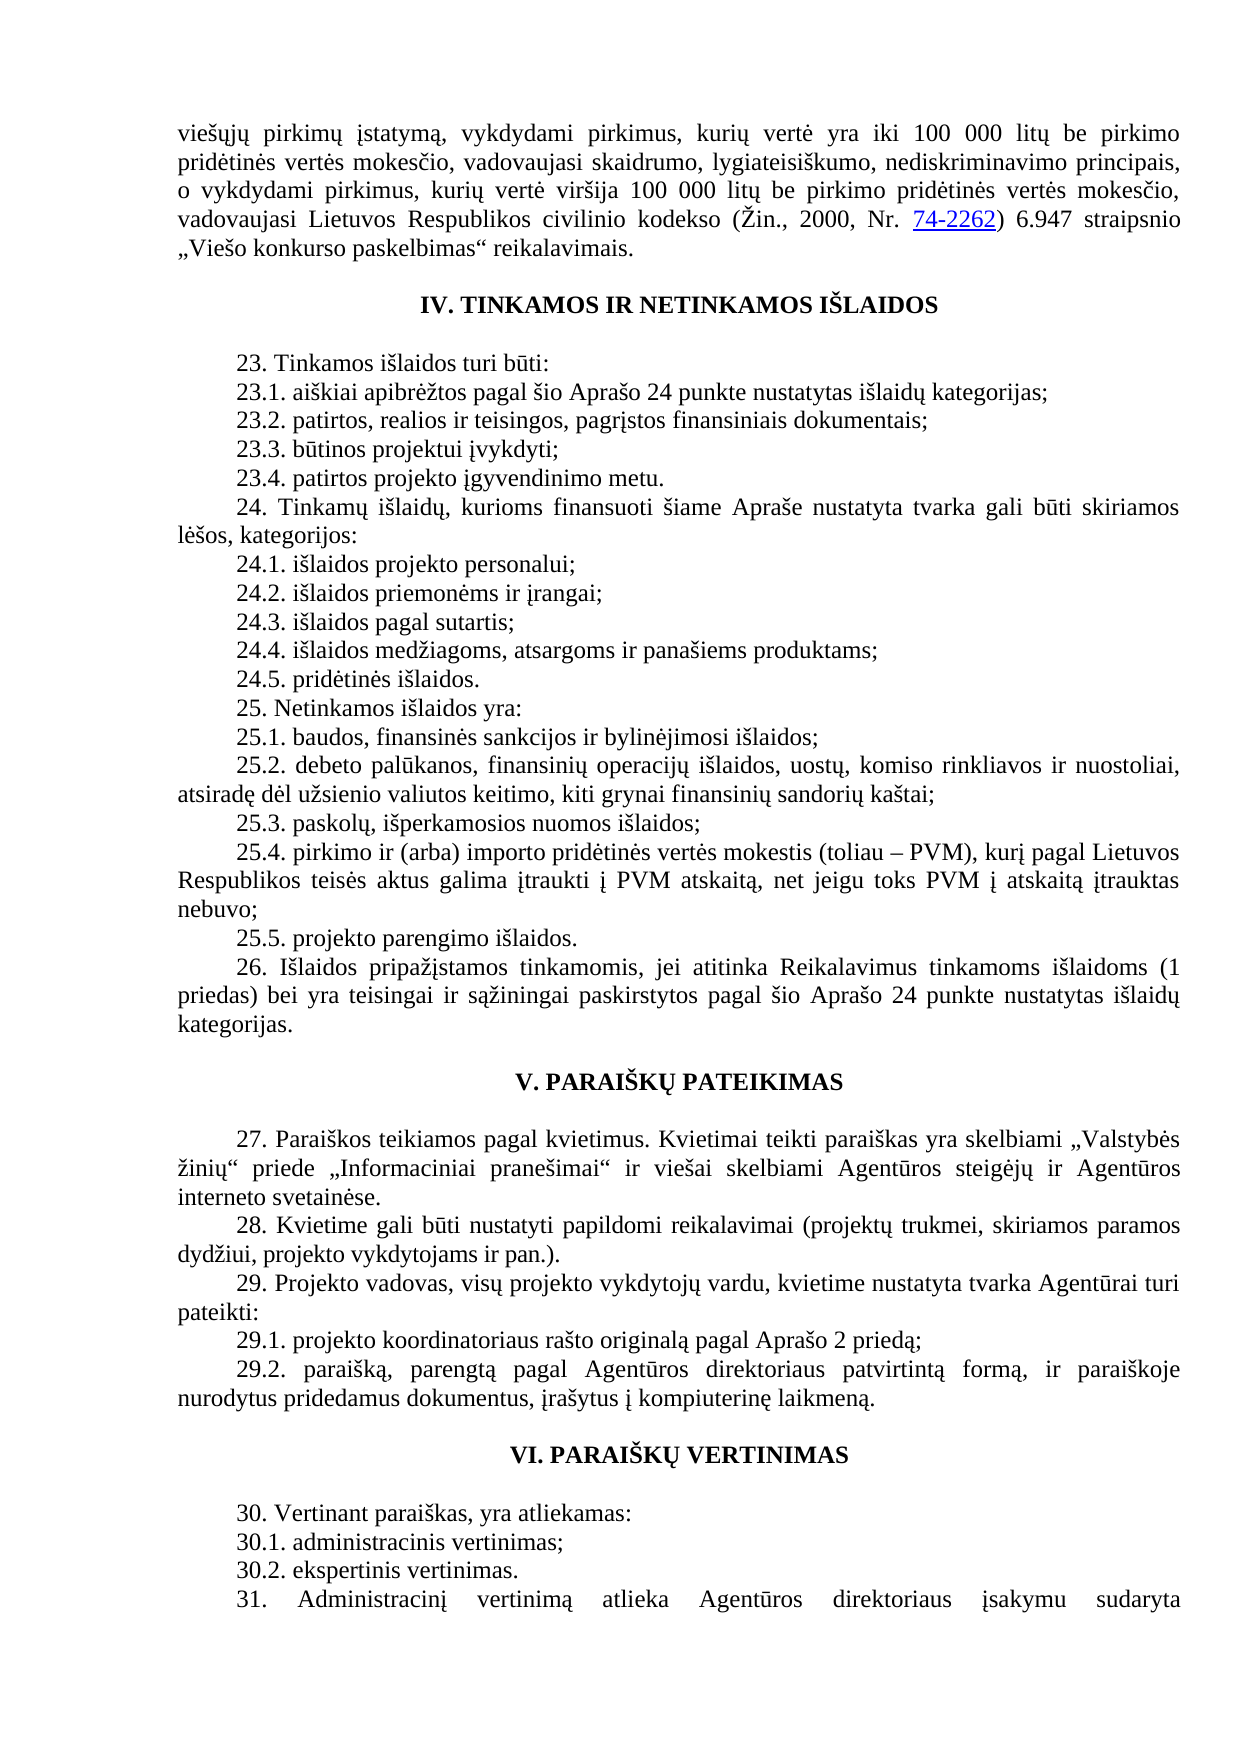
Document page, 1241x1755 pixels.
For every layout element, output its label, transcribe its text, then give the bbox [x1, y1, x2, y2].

text 23.3. būtinos projektui įvykdyti; [177, 434, 1181, 463]
text 29. Projekto vadovas, visų projekto vykdytojų vardu, kvietime nustatyta tvarka Agentūrai turi pateikti: [177, 1268, 1181, 1326]
text 24.1. išlaidos projekto personalui; [177, 549, 1181, 578]
text VI. PARAIŠKŲ VERTINIMAS [177, 1441, 1181, 1469]
text 28. Kvietime gali būti nustatyti papildomi reikalavimai (projektų trukmei, skiriamos paramos dydžiui, projekto vykdytojams ir pan.). [177, 1211, 1181, 1268]
text 23. Tinkamos išlaidos turi būti: [177, 348, 1181, 377]
text 26. Išlaidos pripažįstamos tinkamomis, jei atitinka Reikalavimus tinkamoms išlaidoms (1 priedas) bei yra teisingai ir sąžiningai paskirstytos pagal šio Aprašo 24 punkte nustatytas išlaidų kategorijas. [177, 952, 1181, 1038]
text 25. Netinkamos išlaidos yra: [177, 693, 1181, 722]
text 24. Tinkamų išlaidų, kurioms finansuoti šiame Apraše nustatyta tvarka gali būti skiriamos lėšos, kategorijos: [177, 492, 1181, 549]
text 30.2. ekspertinis vertinimas. [177, 1556, 1181, 1584]
text IV. TINKAMOS IR NETINKAMOS IŠLAIDOS [177, 291, 1181, 319]
text 27. Paraiškos teikiamos pagal kvietimus. Kvietimai teikti paraiškas yra skelbiami „Valstybės žinių“ priede „Informaciniai pranešimai“ ir viešai skelbiami Agentūros steigėjų ir Agentūros interneto svetainėse. [177, 1124, 1181, 1211]
text 25.2. debeto palūkanos, finansinių operacijų išlaidos, uostų, komiso rinkliavos ir nuostoliai, atsiradę dėl užsienio valiutos keitimo, kiti grynai finansinių sandorių kaštai; [177, 751, 1181, 808]
text 25.5. projekto parengimo išlaidos. [177, 923, 1181, 952]
text 23.2. patirtos, realios ir teisingos, pagrįstos finansiniais dokumentais; [177, 406, 1181, 434]
text 24.5. pridėtinės išlaidos. [177, 664, 1181, 693]
text 23.1. aiškiai apibrėžtos pagal šio Aprašo 24 punkte nustatytas išlaidų kategorijas; [177, 377, 1181, 406]
text 23.4. patirtos projekto įgyvendinimo metu. [177, 463, 1181, 492]
text V. paraiškų PATEIKIMAS [177, 1067, 1181, 1096]
text 24.4. išlaidos medžiagoms, atsargoms ir panašiems produktams; [177, 636, 1181, 664]
text 29.1. projekto koordinatoriaus rašto originalą pagal Aprašo 2 priedą; [177, 1326, 1181, 1354]
text 25.3. paskolų, išperkamosios nuomos išlaidos; [177, 808, 1181, 837]
text 25.4. pirkimo ir (arba) importo pridėtinės vertės mokestis (toliau – PVM), kurį pagal Lietuvos Respublikos teisės aktus galima įtraukti į PVM atskaitą, net jeigu toks PVM į atskaitą įtrauktas nebuvo; [177, 837, 1181, 923]
text 30.1. administracinis vertinimas; [177, 1527, 1181, 1556]
text viešųjų pirkimų įstatymą, vykdydami pirkimus, kurių vertė yra iki 100 000 litų be pirkimo pridėtinės vertės mokesčio, vadovaujasi skaidrumo, lygiateisiškumo, nediskriminavimo principais, o vykdydami pirkimus, kurių vertė viršija 100 000 litų be pirkimo pridėtinės vertės mokesčio, vadovaujasi Lietuvos Respublikos civilinio kodekso (Žin., 2000, Nr. 74-2262) 6.947 straipsnio „Viešo konkurso paskelbimas“ reikalavimais. [177, 118, 1181, 262]
text 31. Administracinį vertinimą atlieka Agentūros direktoriaus įsakymu sudaryta [177, 1584, 1181, 1613]
text 29.2. paraišką, parengtą pagal Agentūros direktoriaus patvirtintą formą, ir paraiškoje nurodytus pridedamus dokumentus, įrašytus į kompiuterinę laikmeną. [177, 1354, 1181, 1412]
text 24.3. išlaidos pagal sutartis; [177, 607, 1181, 636]
text 25.1. baudos, finansinės sankcijos ir bylinėjimosi išlaidos; [177, 722, 1181, 751]
text 30. Vertinant paraiškas, yra atliekamas: [177, 1498, 1181, 1527]
text 24.2. išlaidos priemonėms ir įrangai; [177, 578, 1181, 607]
